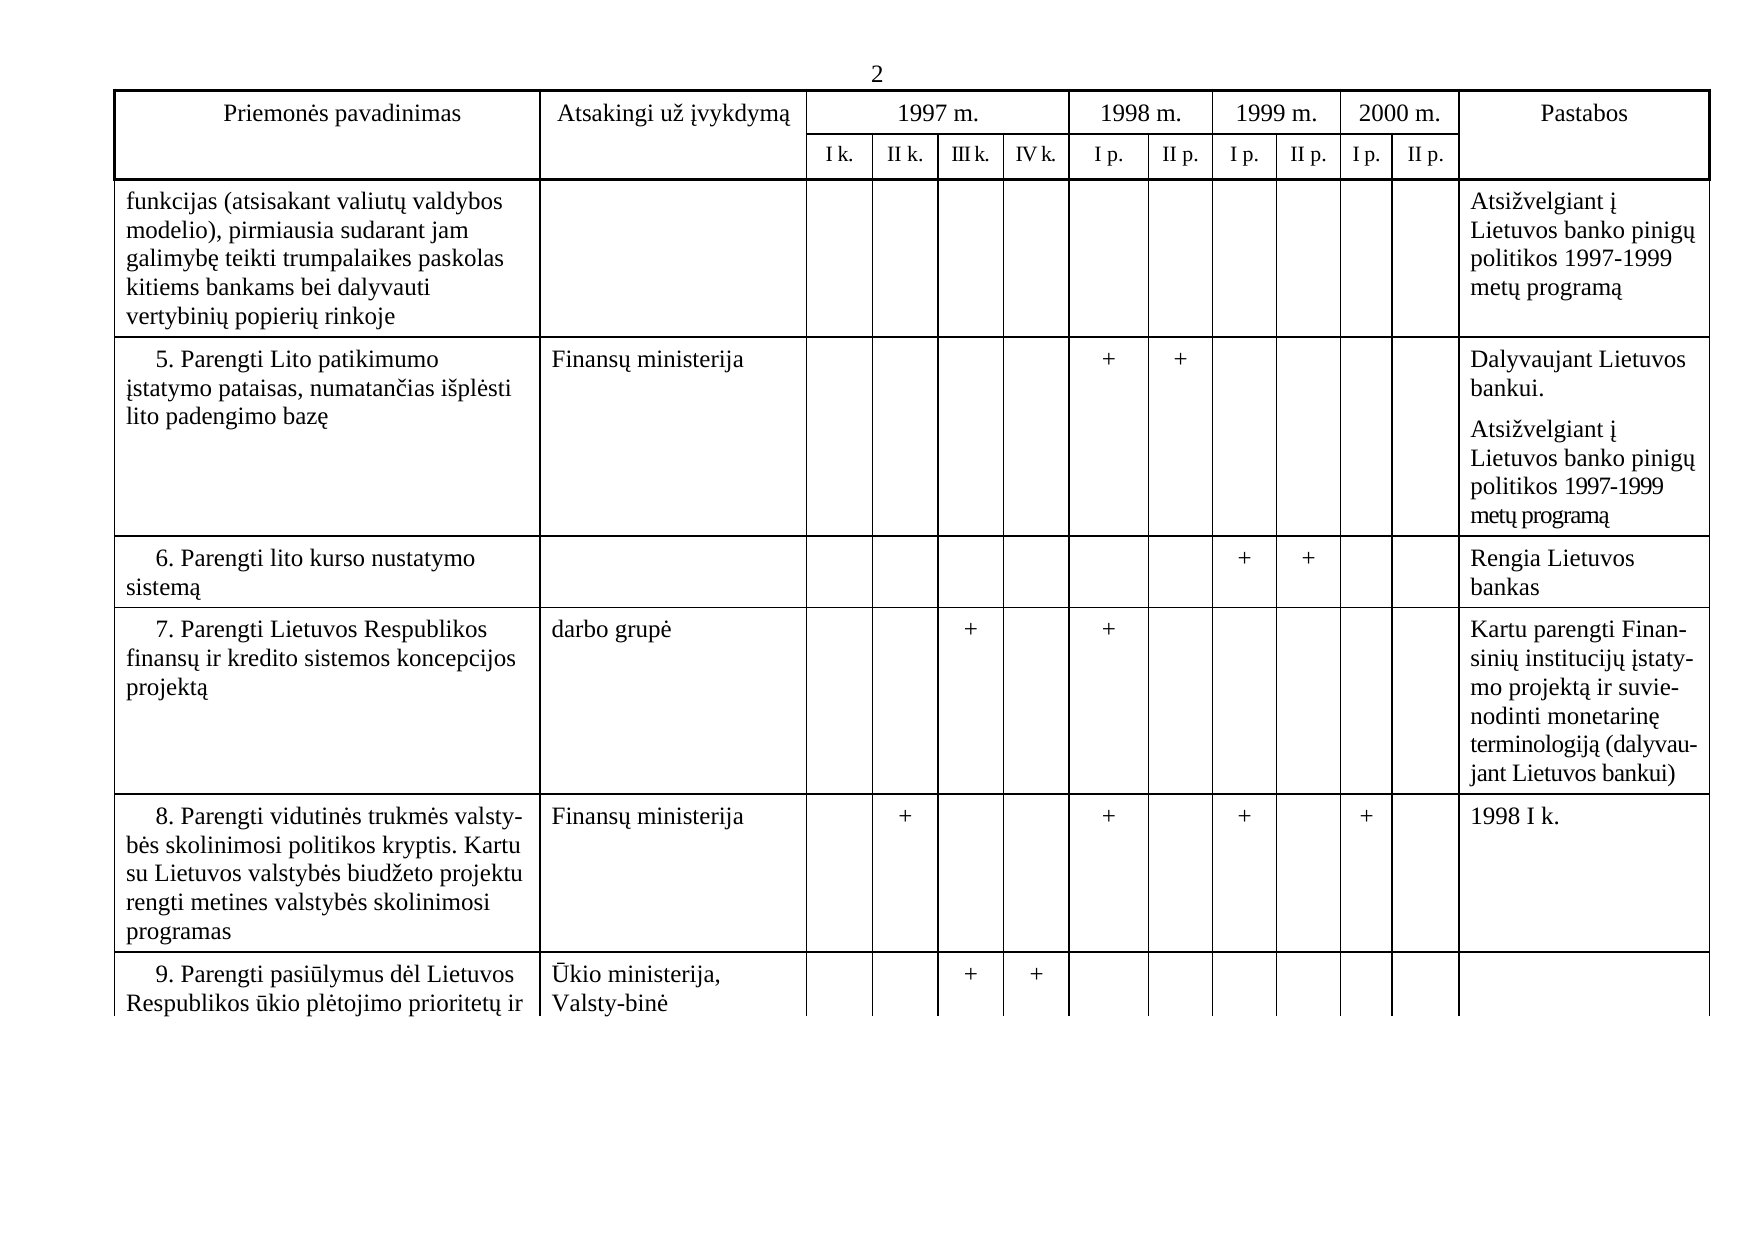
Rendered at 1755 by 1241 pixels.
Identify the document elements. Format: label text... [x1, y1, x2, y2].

table_cell + [939, 953, 1003, 1016]
table_cell I k. [807, 135, 872, 178]
table_cell + [1070, 608, 1148, 793]
table_cell 1998 I k. [1460, 795, 1709, 951]
table_cell [1341, 608, 1391, 793]
table_cell [807, 953, 872, 1016]
table_cell funkcijas (atsisakant valiutų valdybos modelio), pirmiausia sudarant jam galimybę teikti trumpalaikes paskolas kitiems bankams bei dalyvauti vertybinių popierių rinkoje [115, 181, 539, 336]
table_cell + [1213, 537, 1276, 607]
table_cell + [1213, 795, 1276, 951]
table_cell + [1004, 953, 1068, 1016]
table_cell + [1341, 795, 1391, 951]
table_cell [1393, 795, 1458, 951]
table_cell [1393, 537, 1458, 607]
table_cell [873, 608, 937, 793]
table_cell + [1149, 338, 1212, 535]
table_cell Atsižvelgiant į Lietuvos banko pinigų politikos 1997-1999 metų programą [1460, 181, 1709, 336]
table_cell [873, 338, 937, 535]
table_cell [807, 338, 872, 535]
table_cell + [1070, 795, 1148, 951]
table_cell [1341, 181, 1391, 336]
table_cell [1149, 537, 1212, 607]
table_cell [1341, 953, 1391, 1016]
table_cell [807, 537, 872, 607]
table_cell [939, 537, 1003, 607]
table_cell + [939, 608, 1003, 793]
table_cell [1004, 181, 1068, 336]
table_cell darbo grupė [541, 608, 806, 793]
table_cell 6. Parengti lito kurso nustatymo sistemą [115, 537, 539, 607]
table_cell + [873, 795, 937, 951]
table_cell [1004, 338, 1068, 535]
table_cell II p. [1393, 135, 1458, 178]
table_cell [873, 537, 937, 607]
table_cell [1004, 608, 1068, 793]
table_cell [939, 181, 1003, 336]
table_cell [873, 953, 937, 1016]
table_cell II p. [1277, 135, 1340, 178]
table_header Priemonės pavadinimas [116, 92, 539, 133]
table_cell IV k. [1004, 135, 1068, 178]
table_cell [939, 338, 1003, 535]
table_cell [1277, 181, 1340, 336]
table_cell [1341, 537, 1391, 607]
table_header 1997 m. [807, 92, 1068, 133]
table_cell [1149, 181, 1212, 336]
table_cell + [1070, 338, 1148, 535]
table_cell I p. [1341, 135, 1391, 178]
table_cell 8. Parengti vidutinės trukmės valsty-bės skolinimosi politikos kryptis. Kartu su Lietuvos valstybės biudžeto projektu rengti metines valstybės skolinimosi programas [115, 795, 539, 951]
table_cell Rengia Lietuvos bankas [1460, 537, 1709, 607]
table_cell Kartu parengti Finan-sinių institucijų įstaty-mo projektą ir suvie-nodinti monetarinę terminologiją (dalyvau-jant Lietuvos bankui) [1460, 608, 1709, 793]
table_cell [541, 181, 806, 336]
table_cell [1393, 338, 1458, 535]
table_cell [116, 133, 539, 178]
table_cell [1213, 608, 1276, 793]
table_cell [1149, 795, 1212, 951]
table_cell [873, 181, 937, 336]
table_cell [541, 537, 806, 607]
table_cell III k. [939, 135, 1003, 178]
table_cell [1213, 338, 1276, 535]
table_header Pastabos [1460, 92, 1708, 133]
table_cell [1277, 338, 1340, 535]
table_cell Finansų ministerija [541, 338, 806, 535]
table_cell [1213, 181, 1276, 336]
table_cell [1393, 608, 1458, 793]
table_cell [1070, 537, 1148, 607]
table_cell [1460, 133, 1708, 178]
table_header 2000 m. [1341, 92, 1458, 133]
table_header 1998 m. [1070, 92, 1212, 133]
table_cell [807, 608, 872, 793]
table_cell Finansų ministerija [541, 795, 806, 951]
table_cell [1393, 953, 1458, 1016]
table_cell [1004, 795, 1068, 951]
table_cell 7. Parengti Lietuvos Respublikos finansų ir kredito sistemos koncepcijos projektą [115, 608, 539, 793]
table_cell [1277, 953, 1340, 1016]
table_cell + [1277, 537, 1340, 607]
table_cell 5. Parengti Lito patikimumo įstatymo pataisas, numatančias išplėsti lito padengimo bazę [115, 338, 539, 535]
table_cell [807, 795, 872, 951]
table_cell [541, 133, 806, 178]
table_cell [1393, 181, 1458, 336]
table_cell [1149, 953, 1212, 1016]
table_cell Ūkio ministerija, Valsty-binė [541, 953, 806, 1016]
table_cell Dalyvaujant Lietuvos bankui. Atsižvelgiant į Lietuvos banko pinigų politikos 1997-1999 metų programą [1460, 338, 1709, 535]
table_cell [1277, 795, 1340, 951]
table_cell [1341, 338, 1391, 535]
table_cell [1004, 537, 1068, 607]
table_cell [807, 181, 872, 336]
table_cell II p. [1149, 135, 1212, 178]
table_cell [939, 795, 1003, 951]
table_cell [1460, 953, 1709, 1016]
table_header 1999 m. [1213, 92, 1340, 133]
table_cell [1070, 181, 1148, 336]
table_cell I p. [1070, 135, 1148, 178]
table_cell [1277, 608, 1340, 793]
table_cell I p. [1213, 135, 1276, 178]
table_header Atsakingi už įvykdymą [541, 92, 806, 133]
table_cell [1070, 953, 1148, 1016]
table_cell [1213, 953, 1276, 1016]
table_cell [1149, 608, 1212, 793]
table_cell 9. Parengti pasiūlymus dėl Lietuvos Respublikos ūkio plėtojimo prioritetų ir [115, 953, 539, 1016]
table_cell II k. [873, 135, 937, 178]
